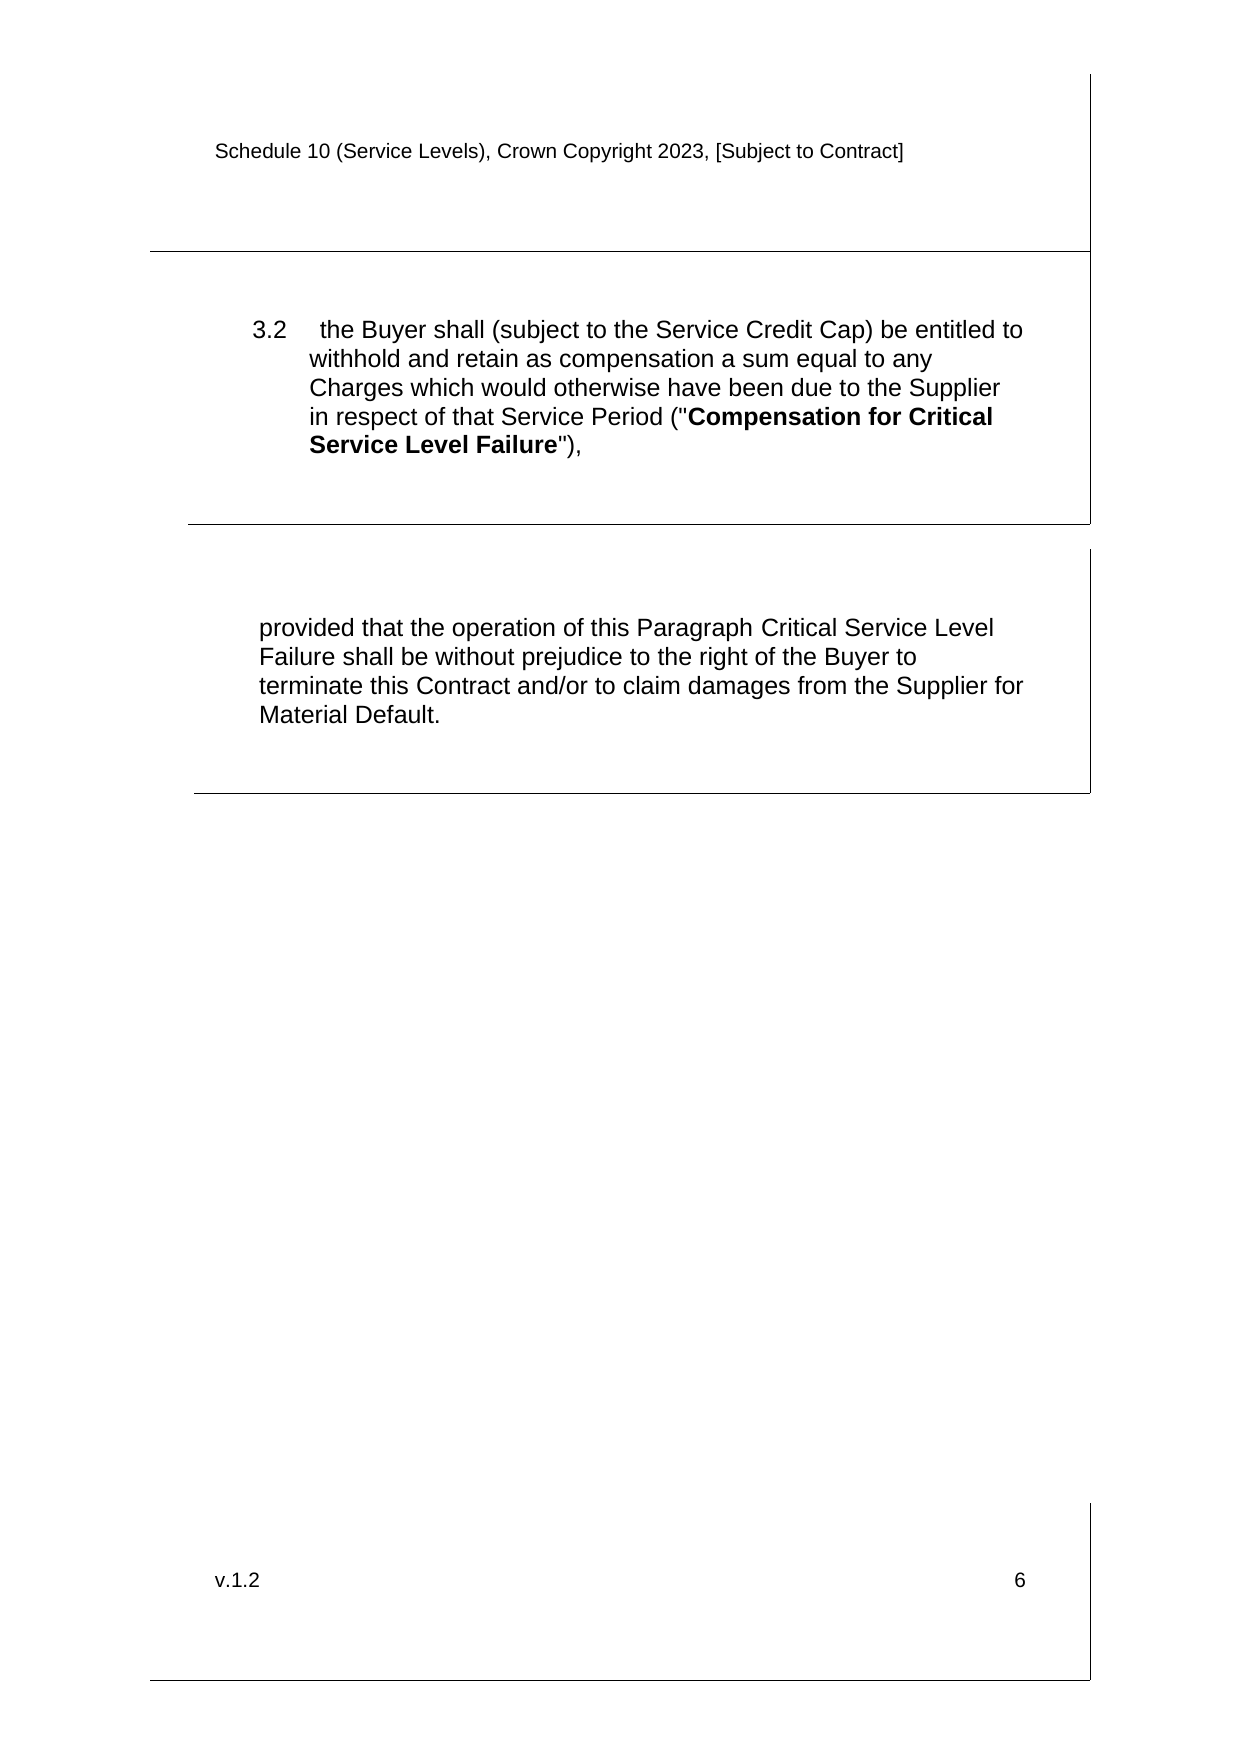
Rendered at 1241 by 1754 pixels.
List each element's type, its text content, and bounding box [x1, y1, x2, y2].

list the Buyer shall (subject to the Service Credit Cap) be entitled to withhold and retain as compensation a sum equal to any Charges which would otherwise have been due to the Supplier in respect of that Service Period ("Compensation for Critical Service Level Failure"), [187, 251, 1090, 524]
text provided that the operation of this Paragraph 3 shall be without prejudice to the right of the Buyer to terminate this Contract and/or to claim damages from the Supplier for Material Default. [194, 549, 1090, 793]
